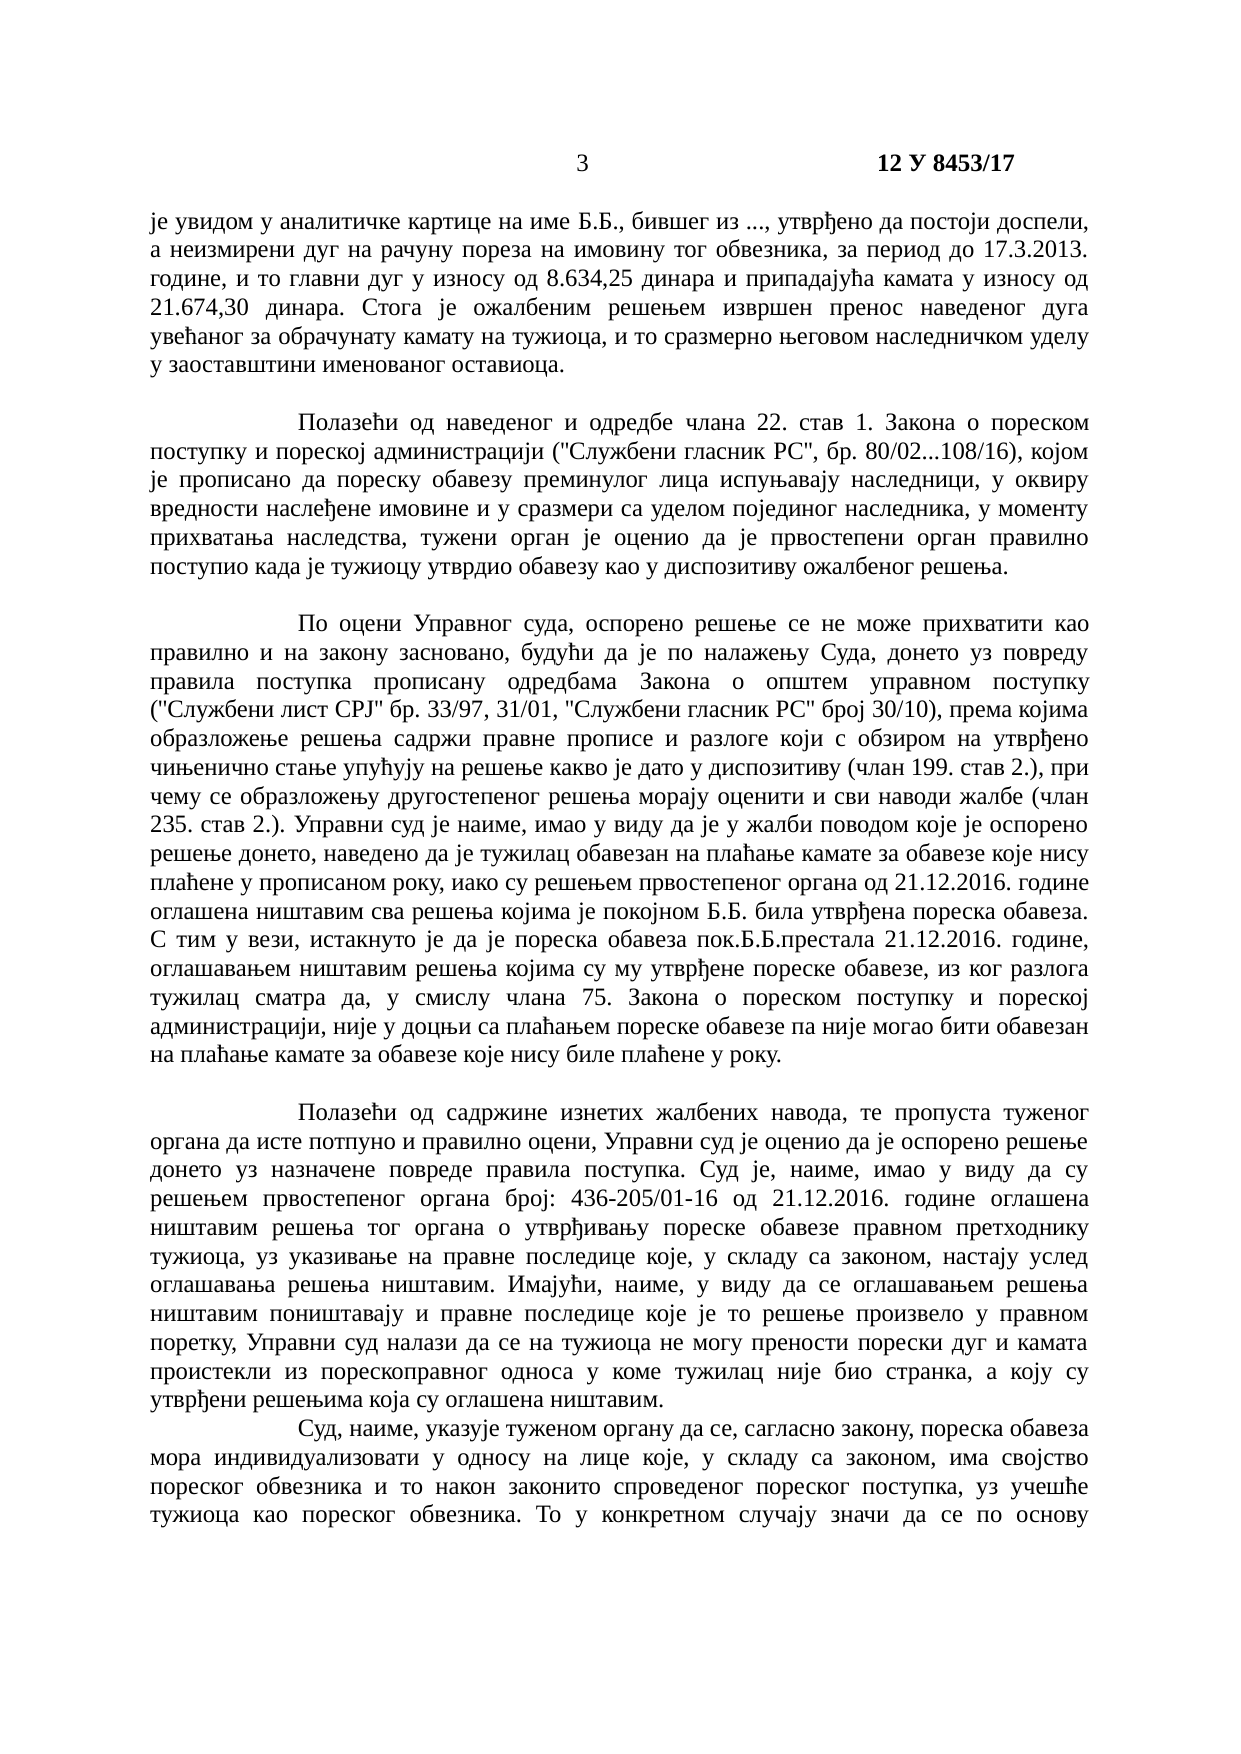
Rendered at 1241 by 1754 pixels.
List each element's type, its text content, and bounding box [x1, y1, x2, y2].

text Полазећи од наведеног и одредбе члана 22. став 1. Закона о пореском поступку и пореској администрацији (''Службени гласник РС'', бр. 80/02...108/16), којом је прописано да пореску обавезу преминулог лица испуњавају наследници, у оквиру вредности наслеђене имовине и у сразмери са уделом појединог наследника, у моменту прихватања наследства, тужени орган је оценио да је првостепени орган правилно поступио када је тужиоцу утврдио обавезу као у диспозитиву ожалбеног решења. [150, 407, 1090, 579]
text По оцени Управног суда, оспорено решење се не може прихватити као правилно и на закону засновано, будући да је по налажењу Суда, донето уз повреду правила поступка прописану одредбама Закона о општем управном поступку (''Службени лист СРЈ'' бр. 33/97, 31/01, ''Службени гласник РС'' број 30/10), према којима образложење решења садржи правне прописе и разлоге који с обзиром на утврђено чињенично стање упућују на решење какво је дато у диспозитиву (члан 199. став 2.), при чему се образложењу другостепеног решења морају оценити и сви наводи жалбе (члан 235. став 2.). Управни суд је наиме, имао у виду да је у жалби поводом које је оспорено решење донето, наведено да је тужилац обавезан на плаћање камате за обавезе које нису плаћене у прописаном року, иако су решењем првостепеног органа од 21.12.2016. године оглашена ништавим сва решења којима је покојном Б.Б. била утврђена пореска обавеза. С тим у вези, истакнуто је да је пореска обавеза пок.Б.Б.престала 21.12.2016. године, оглашавањем ништавим решења којима су му утврђене пореске обавезе, из ког разлога тужилац сматра да, у смислу члана 75. Закона о пореском поступку и пореској администрацији, није у доцњи са плаћањем пореске обавезе па није могао бити обавезан на плаћање камате за обавезе које нису биле плаћене у року. [150, 608, 1090, 1068]
text Полазећи од садржине изнетих жалбених навода, те пропуста туженог органа да исте потпуно и правилно оцени, Управни суд је оценио да је оспорено решење донето уз назначене повреде правила поступка. Суд је, наиме, имао у виду да су решењем првостепеног органа број: 436-205/01-16 од 21.12.2016. године оглашена ништавим решења тог органа о утврђивању пореске обавезе правном претходнику тужиоца, уз указивање на правне последице које, у складу са законом, настају услед оглашавања решења ништавим. Имајући, наиме, у виду да се оглашавањем решења ништавим поништавају и правне последице које је то решење произвело у правном поретку, Управни суд налази да се на тужиоца не могу прености порески дуг и камата проистекли из порескоправног односа у коме тужилац није био странка, а коју су утврђени решењима која су оглашена ништавим. [150, 1097, 1090, 1413]
text Суд, наиме, указује туженом органу да се, сагласно закону, пореска обавеза мора индивидуализовати у односу на лице које, у складу са законом, има својство пореског обвезника и то након законито спроведеног пореског поступка, уз учешће тужиоца као пореског обвезника. То у конкретном случају значи да се по основу [150, 1413, 1090, 1528]
text је увидом у аналитичке картице на име Б.Б., бившег из ..., утврђено да постоји доспели, а неизмирени дуг на рачуну пореза на имовину тог обвезника, за период до 17.3.2013. године, и то главни дуг у износу од 8.634,25 динара и припадајућа камата у износу од 21.674,30 динара. Стога је ожалбеним решењем извршен пренос наведеног дуга увећаног за обрачунату камату на тужиоца, и то сразмерно његовом наследничком уделу у заоставштини именованог оставиоца. [150, 206, 1090, 378]
